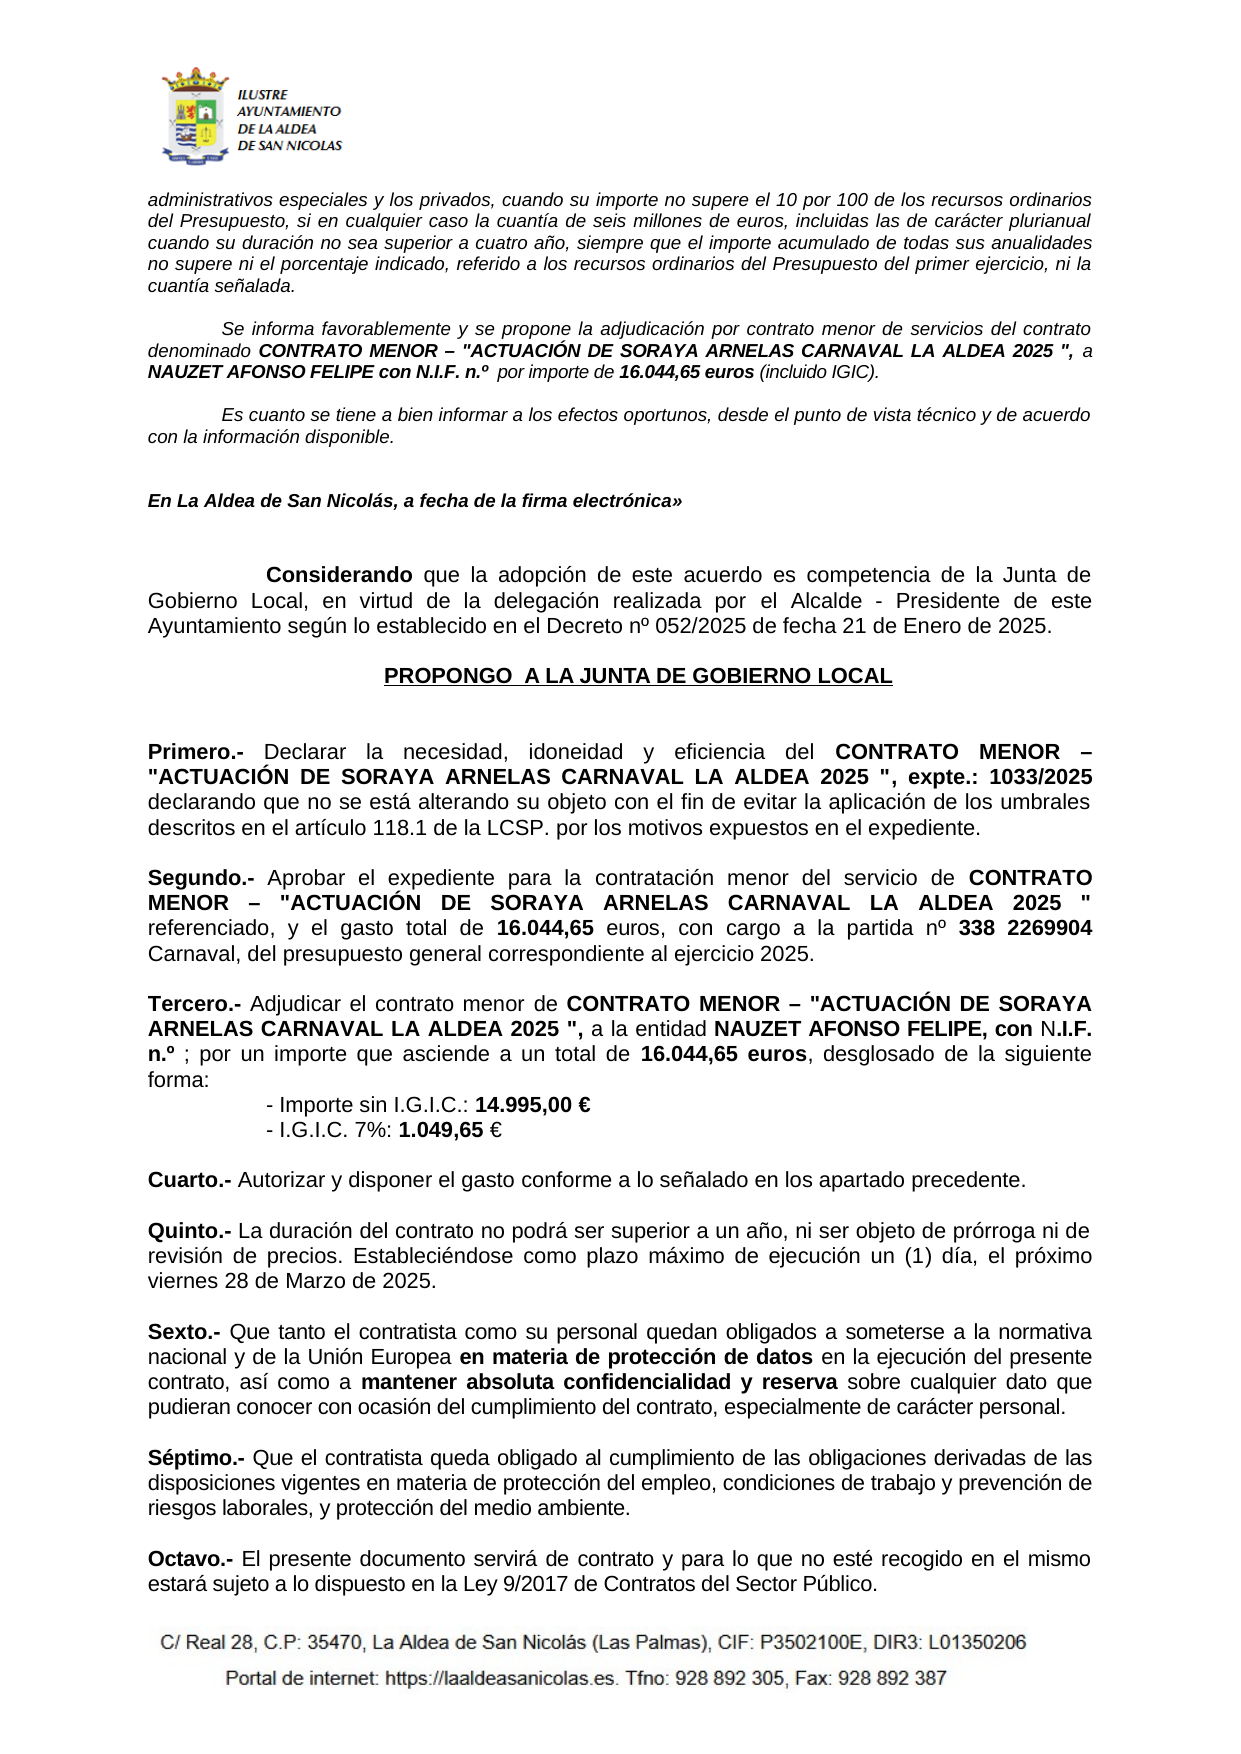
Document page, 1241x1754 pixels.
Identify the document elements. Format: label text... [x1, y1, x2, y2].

text Considerando que la adopción de este acuerdo es competencia de la Junta de Gobierno Local, en virtud de la delegación realizada por el Alcalde - Presidente de este Ayuntamiento según lo establecido en el Decreto nº 052/2025 de fecha 21 de Enero de 2025. [148, 562, 1093, 638]
text En La Aldea de San Nicolás, a fecha de la firma electrónica» [148, 490, 1093, 512]
text - I.G.I.C. 7%: 1.049,65 € [148, 1117, 1022, 1142]
text Sexto.- Que tanto el contratista como su personal quedan obligados a someterse a la normativa nacional y de la Unión Europea en materia de protección de datos en la ejecución del presente contrato, así como a mantener absoluta confidencialidad y reserva sobre cualquier dato que pudieran conocer con ocasión del cumplimiento del contrato, especialmente de carácter personal. [148, 1318, 1093, 1419]
text - Importe sin I.G.I.C.: 14.995,00 € [148, 1092, 1093, 1117]
text PROPONGO A LA JUNTA DE GOBIERNO LOCAL [148, 663, 1093, 688]
text Se informa favorablemente y se propone la adjudicación por contrato menor de servicios del contrato denominado CONTRATO MENOR – "ACTUACIÓN DE SORAYA ARNELAS CARNAVAL LA ALDEA 2025 ", a NAUZET AFONSO FELIPE con N.I.F. n.º por importe de 16.044,65 euros (incluido IGIC). [148, 318, 1093, 382]
text Séptimo.- Que el contratista queda obligado al cumplimiento de las obligaciones derivadas de las disposiciones vigentes en materia de protección del empleo, condiciones de trabajo y prevención de riesgos laborales, y protección del medio ambiente. [148, 1444, 1093, 1520]
text Segundo.- Aprobar el expediente para la contratación menor del servicio de CONTRATO MENOR – "ACTUACIÓN DE SORAYA ARNELAS CARNAVAL LA ALDEA 2025 " referenciado, y el gasto total de 16.044,65 euros, con cargo a la partida nº 338 2269904 Carnaval, del presupuesto general correspondiente al ejercicio 2025. [148, 865, 1093, 966]
picture [148, 59, 358, 173]
picture [148, 1626, 1034, 1694]
text Es cuanto se tiene a bien informar a los efectos oportunos, desde el punto de vista técnico y de acuerdo con la información disponible. [148, 404, 1093, 447]
text Tercero.- Adjudicar el contrato menor de CONTRATO MENOR – "ACTUACIÓN DE SORAYA ARNELAS CARNAVAL LA ALDEA 2025 ", a la entidad NAUZET AFONSO FELIPE, con N.I.F. n.º ; por un importe que asciende a un total de 16.044,65 euros, desglosado de la siguiente forma: [148, 991, 1093, 1092]
text administrativos especiales y los privados, cuando su importe no supere el 10 por 100 de los recursos ordinarios del Presupuesto, si en cualquier caso la cuantía de seis millones de euros, incluidas las de carácter plurianual cuando su duración no sea superior a cuatro año, siempre que el importe acumulado de todas sus anualidades no supere ni el porcentaje indicado, referido a los recursos ordinarios del Presupuesto del primer ejercicio, ni la cuantía señalada. [148, 188, 1093, 296]
text Cuarto.- Autorizar y disponer el gasto conforme a lo señalado en los apartado precedente. [148, 1167, 1093, 1192]
text Octavo.- El presente documento servirá de contrato y para lo que no esté recogido en el mismo estará sujeto a lo dispuesto en la Ley 9/2017 de Contratos del Sector Público. [148, 1545, 1093, 1596]
text Quinto.- La duración del contrato no podrá ser superior a un año, ni ser objeto de prórroga ni de revisión de precios. Estableciéndose como plazo máximo de ejecución un (1) día, el próximo viernes 28 de Marzo de 2025. [148, 1218, 1093, 1293]
text Primero.- Declarar la necesidad, idoneidad y eficiencia del CONTRATO MENOR – "ACTUACIÓN DE SORAYA ARNELAS CARNAVAL LA ALDEA 2025 ", expte.: 1033/2025 declarando que no se está alterando su objeto con el fin de evitar la aplicación de los umbrales descritos en el artículo 118.1 de la LCSP. por los motivos expuestos en el expediente. [148, 739, 1093, 839]
